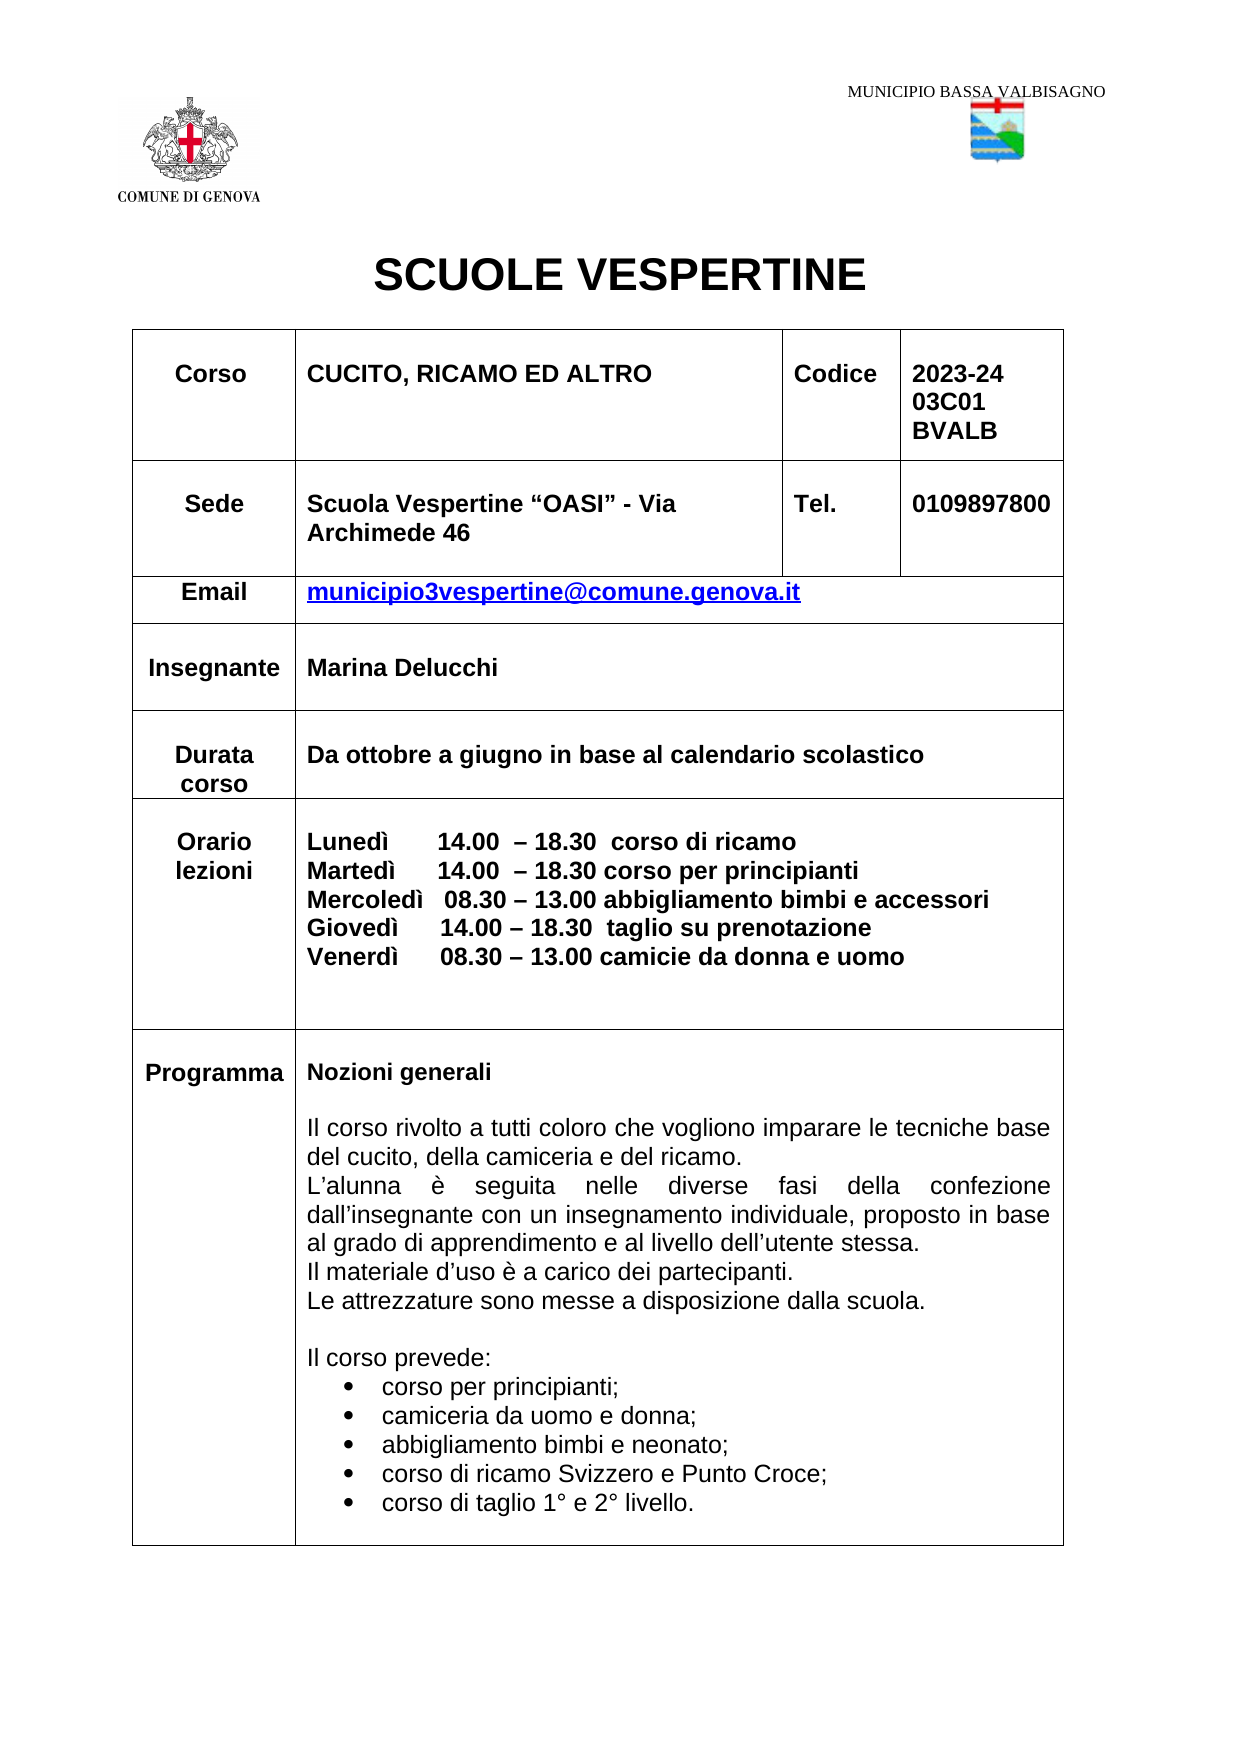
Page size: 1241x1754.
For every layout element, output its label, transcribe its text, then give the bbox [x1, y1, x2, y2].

table_cell Lunedì 14.00 – 18.30 corso di ricamo Martedì 14.00 – 18.30 corso per principianti Mercoledì 08.30 – 13.00 abbigliamento bimbi e accessori Giovedì 14.00 – 18.30 taglio su prenotazione Venerdì 08.30 – 13.00 camicie da donna e uomo [296, 799, 1063, 1028]
table_cell Scuola Vespertine “OASI” - Via Archimede 46 [296, 461, 782, 576]
table_cell Marina Delucchi [296, 624, 1063, 710]
table_cell Tel. [783, 461, 900, 576]
table_cell Sede [133, 461, 295, 576]
table_header 2023-24 03C01 BVALB [901, 330, 1063, 459]
table_header Corso [133, 330, 295, 459]
table_cell Programma [133, 1030, 295, 1545]
table_cell Durata corso [133, 711, 295, 797]
table_header CUCITO, RICAMO ED ALTRO [296, 330, 782, 459]
table_cell Da ottobre a giugno in base al calendario scolastico [296, 711, 1063, 797]
table_cell 0109897800 [901, 461, 1063, 576]
table_cell Email [133, 577, 295, 623]
table_cell Nozioni generali Il corso rivolto a tutti coloro che vogliono imparare le tecniche base del cucito, della camiceria e del ricamo. L’alunna è seguita nelle diverse fasi della confezione dall’insegnante con un insegnamento individuale, proposto in base al grado di apprendimento e al livello dell’utente stessa. Il materiale d’uso è a carico dei partecipanti. Le attrezzature sono messe a disposizione dalla scuola. Il corso prevede: corso per principianti; camiceria da uomo e donna; abbigliamento bimbi e neonato; corso di ricamo Svizzero e Punto Croce; corso di taglio 1° e 2° livello. [296, 1030, 1063, 1545]
table_cell municipio3vespertine@comune.genova.it [296, 577, 1063, 623]
table_cell Insegnante [133, 624, 295, 710]
text SCUOLE VESPERTINE [118, 247, 1122, 300]
table_header Codice [783, 330, 900, 459]
table_cell Orario lezioni [133, 799, 295, 1028]
